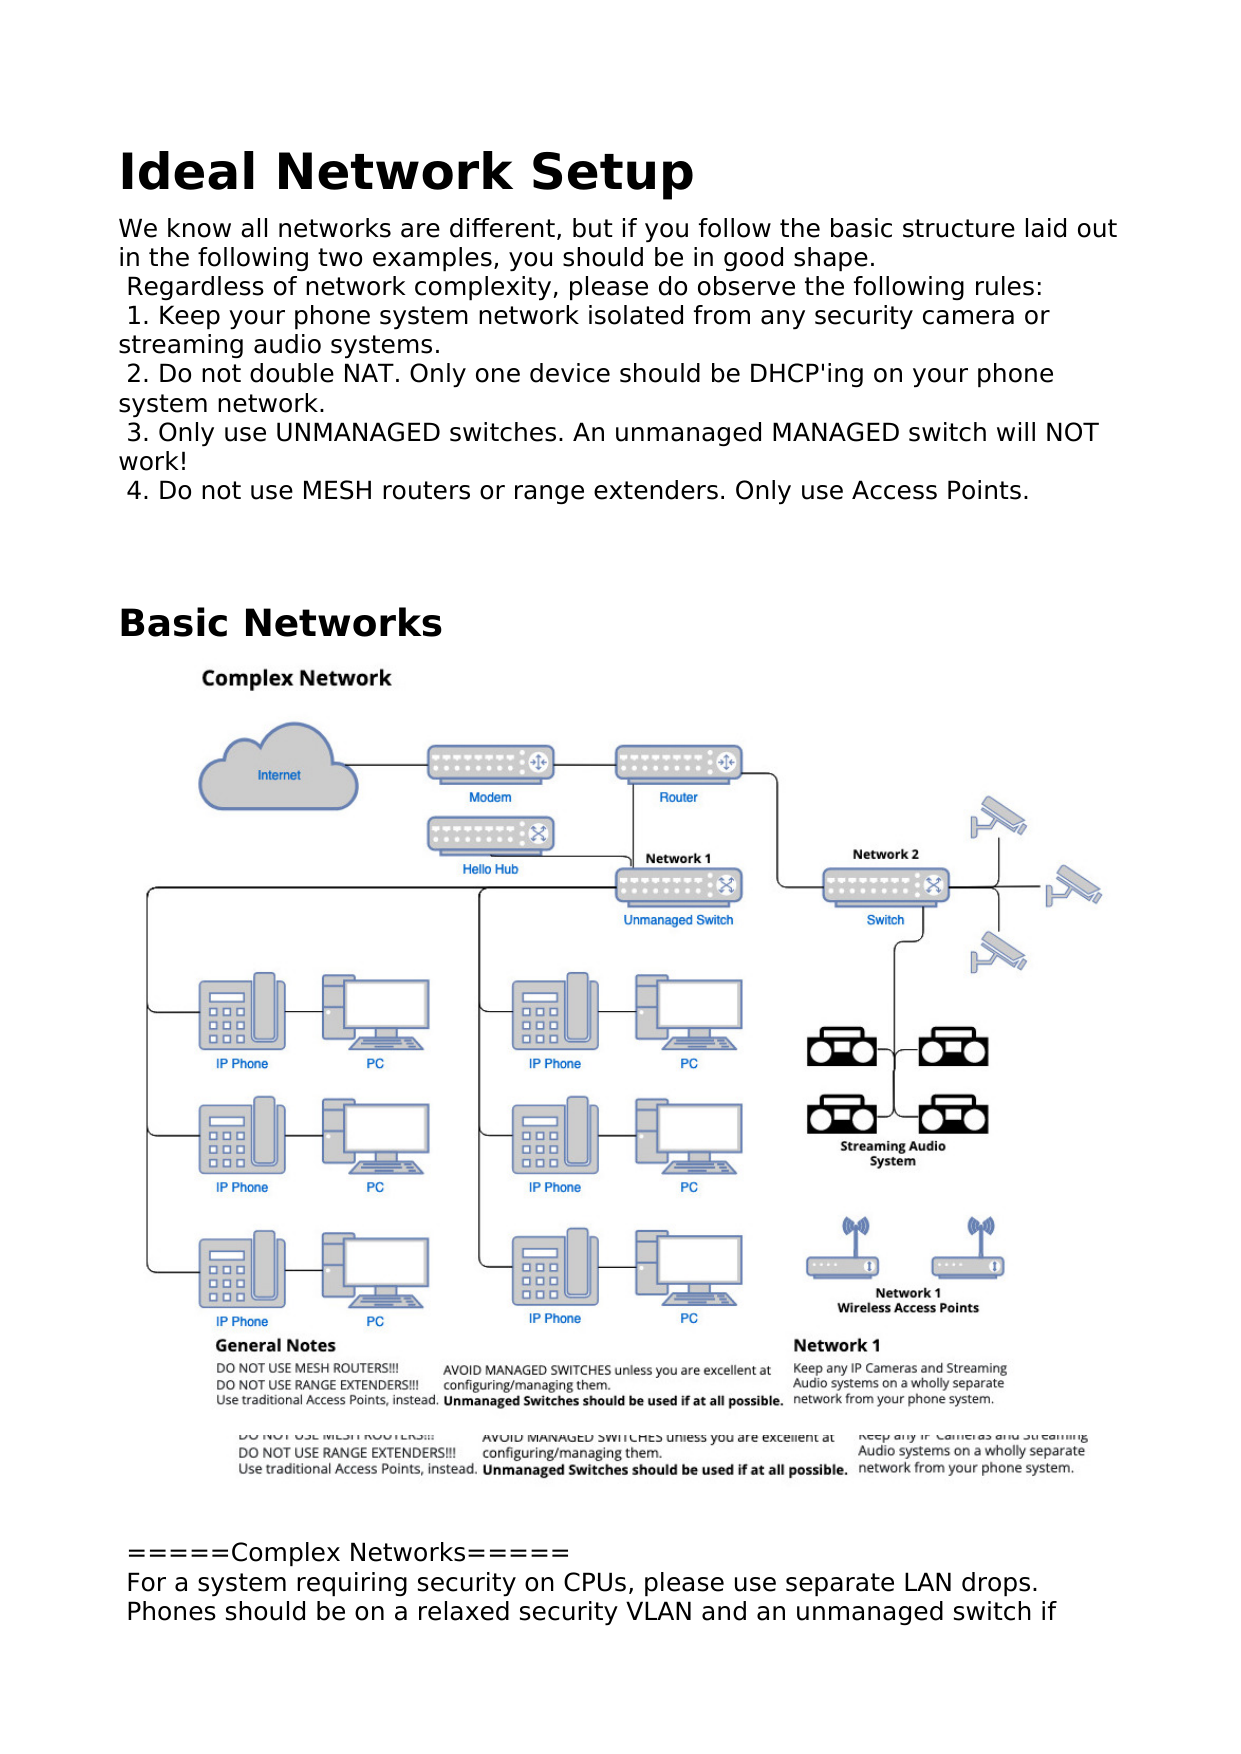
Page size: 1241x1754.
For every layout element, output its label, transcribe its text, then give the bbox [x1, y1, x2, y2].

subtitle Ideal Network Setup [118, 143, 1122, 201]
text =====Complex Networks===== For a system requiring security on CPUs, please use separate LAN drops. Phones should be on a relaxed security VLAN and an unmanaged switch if [118, 1510, 1122, 1626]
text We know all networks are different, but if you follow the basic structure laid out in the following two examples, you should be in good shape. Regardless of network complexity, please do observe the following rules: 1. Keep your phone system network isolated from any security camera or streaming audio systems. 2. Do not double NAT. Only one device should be DHCP'ing on your phone system network. 3. Only use UNMANAGED switches. An unmanaged MANAGED switch will NOT work! 4. Do not use MESH routers or range extenders. Only use Access Points. [118, 214, 1122, 564]
picture [118, 657, 1123, 1510]
subtitle Basic Networks [118, 601, 1122, 645]
